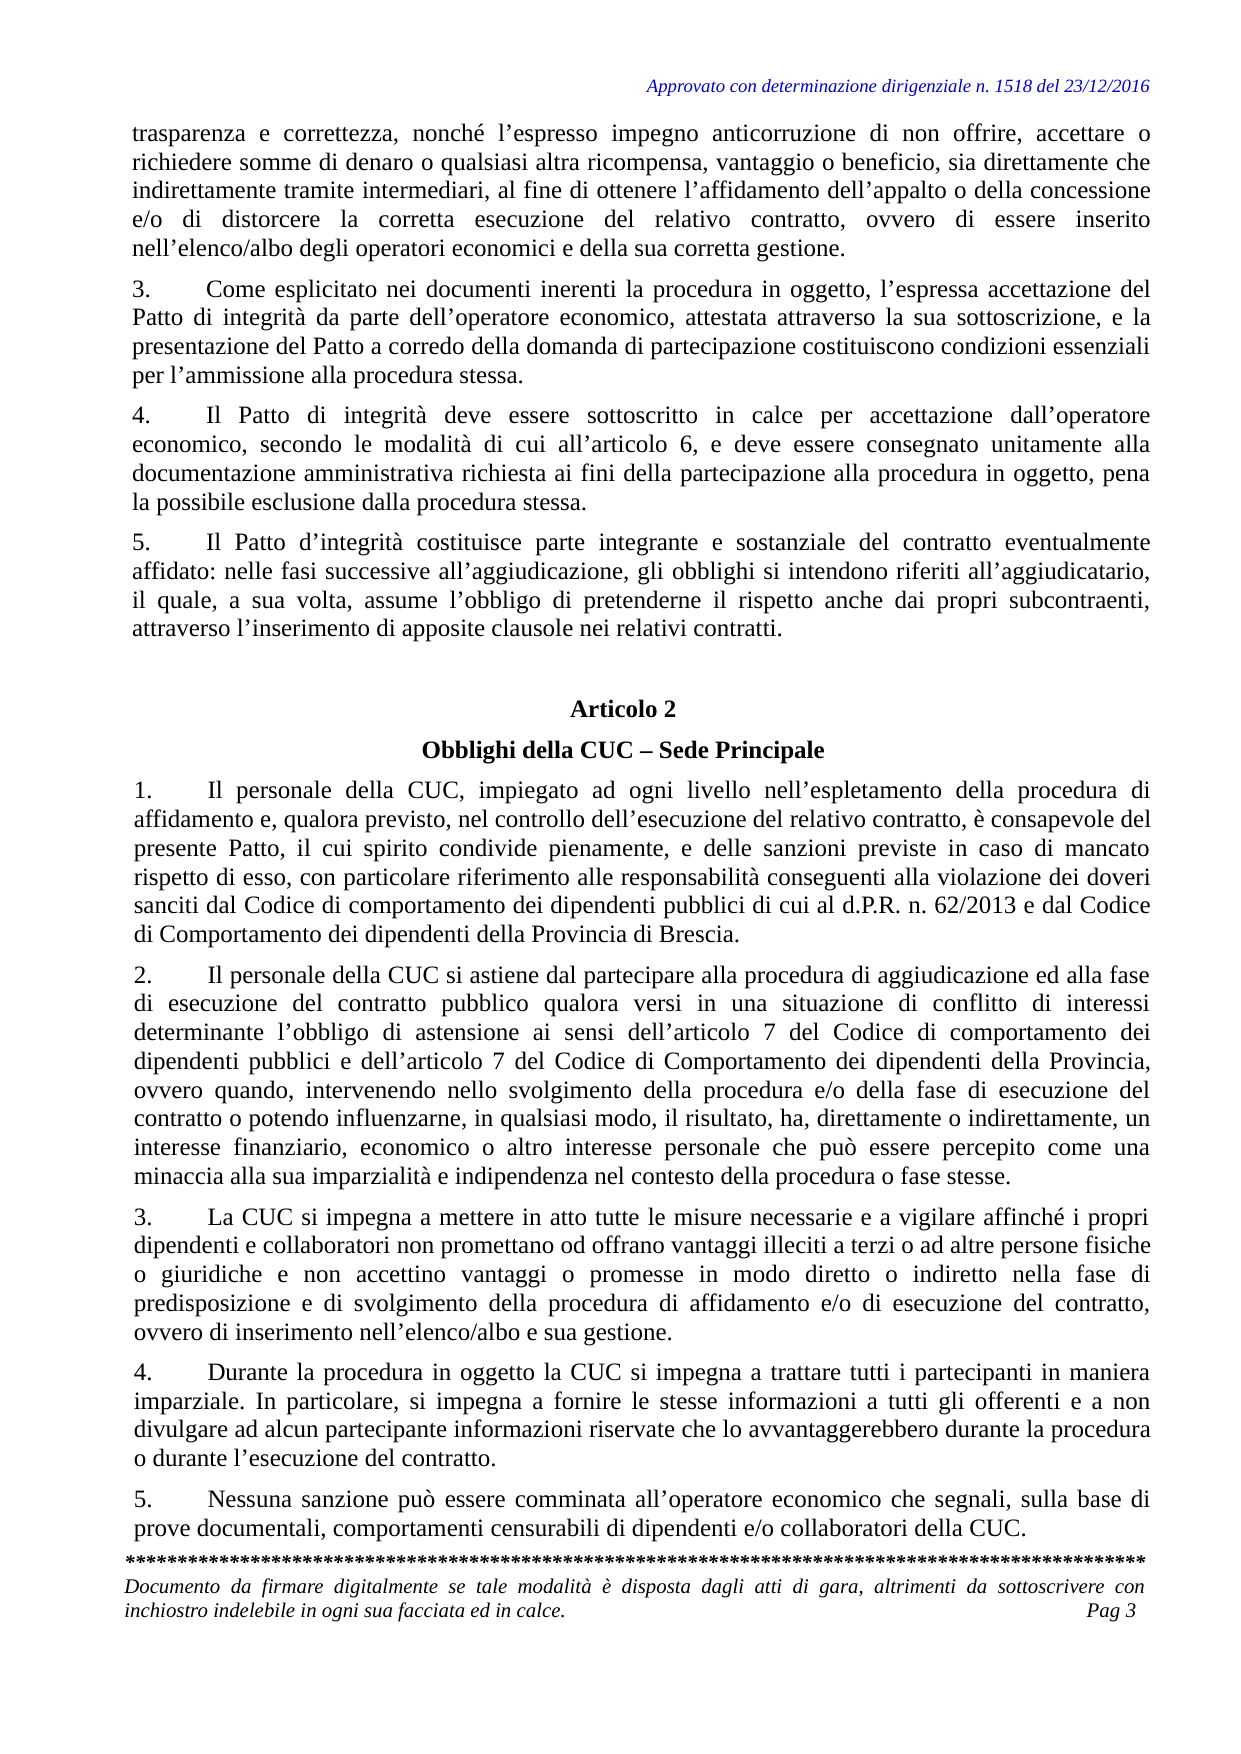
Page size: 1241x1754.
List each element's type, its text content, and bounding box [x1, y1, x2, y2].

list trasparenza e correttezza, nonché l’espresso impegno anticorruzione di non offrire, accettare o richiedere somme di denaro o qualsiasi altra ricompensa, vantaggio o beneficio, sia direttamente che indirettamente tramite intermediari, al fine di ottenere l’affidamento dell’appalto o della concessione e/o di distorcere la corretta esecuzione del relativo contratto, ovvero di essere inserito nell’elenco/albo degli operatori economici e della sua corretta gestione. [132, 118, 1152, 262]
list Il personale della CUC si astiene dal partecipare alla procedura di aggiudicazione ed alla fase di esecuzione del contratto pubblico qualora versi in una situazione di conflitto di interessi determinante l’obbligo di astensione ai sensi dell’articolo 7 del Codice di comportamento dei dipendenti pubblici e dell’articolo 7 del Codice di Comportamento dei dipendenti della Provincia, ovvero quando, intervenendo nello svolgimento della procedura e/o della fase di esecuzione del contratto o potendo influenzarne, in qualsiasi modo, il risultato, ha, direttamente o indirettamente, un interesse finanziario, economico o altro interesse personale che può essere percepito come una minaccia alla sua imparzialità e indipendenza nel contesto della procedura o fase stesse. [133, 960, 1152, 1190]
list Il Patto d’integrità costituisce parte integrante e sostanziale del contratto eventualmente affidato: nelle fasi successive all’aggiudicazione, gli obblighi si intendono riferiti all’aggiudicatario, il quale, a sua volta, assume l’obbligo di pretenderne il rispetto anche dai propri subcontraenti, attraverso l’inserimento di apposite clausole nei relativi contratti. [132, 527, 1152, 642]
list Il Patto di integrità deve essere sottoscritto in calce per accettazione dall’operatore economico, secondo le modalità di cui all’articolo 6, e deve essere consegnato unitamente alla documentazione amministrativa richiesta ai fini della partecipazione alla procedura in oggetto, pena la possibile esclusione dalla procedura stessa. [132, 400, 1152, 515]
list Come esplicitato nei documenti inerenti la procedura in oggetto, l’espressa accettazione del Patto di integrità da parte dell’operatore economico, attestata attraverso la sua sottoscrizione, e la presentazione del Patto a corredo della domanda di partecipazione costituiscono condizioni essenziali per l’ammissione alla procedura stessa. [132, 274, 1152, 389]
subtitle Articolo 2 [124, 694, 1122, 723]
list Il personale della CUC, impiegato ad ogni livello nell’espletamento della procedura di affidamento e, qualora previsto, nel controllo dell’esecuzione del relativo contratto, è consapevole del presente Patto, il cui spirito condivide pienamente, e delle sanzioni previste in caso di mancato rispetto di esso, con particolare riferimento alle responsabilità conseguenti alla violazione dei doveri sanciti dal Codice di comportamento dei dipendenti pubblici di cui al d.P.R. n. 62/2013 e dal Codice di Comportamento dei dipendenti della Provincia di Brescia. [133, 776, 1152, 948]
list Nessuna sanzione può essere comminata all’operatore economico che segnali, sulla base di prove documentali, comportamenti censurabili di dipendenti e/o collaboratori della CUC. [133, 1484, 1152, 1541]
list La CUC si impegna a mettere in atto tutte le misure necessarie e a vigilare affinché i propri dipendenti e collaboratori non promettano od offrano vantaggi illeciti a terzi o ad altre persone fisiche o giuridiche e non accettino vantaggi o promesse in modo diretto o indiretto nella fase di predisposizione e di svolgimento della procedura di affidamento e/o di esecuzione del contratto, ovvero di inserimento nell’elenco/albo e sua gestione. [133, 1202, 1152, 1345]
list Durante la procedura in oggetto la CUC si impegna a trattare tutti i partecipanti in maniera imparziale. In particolare, si impegna a fornire le stesse informazioni a tutti gli offerenti e a non divulgare ad alcun partecipante informazioni riservate che lo avvantaggerebbero durante la procedura o durante l’esecuzione del contratto. [133, 1357, 1152, 1472]
subtitle Obblighi della CUC – Sede Principale [124, 735, 1122, 764]
